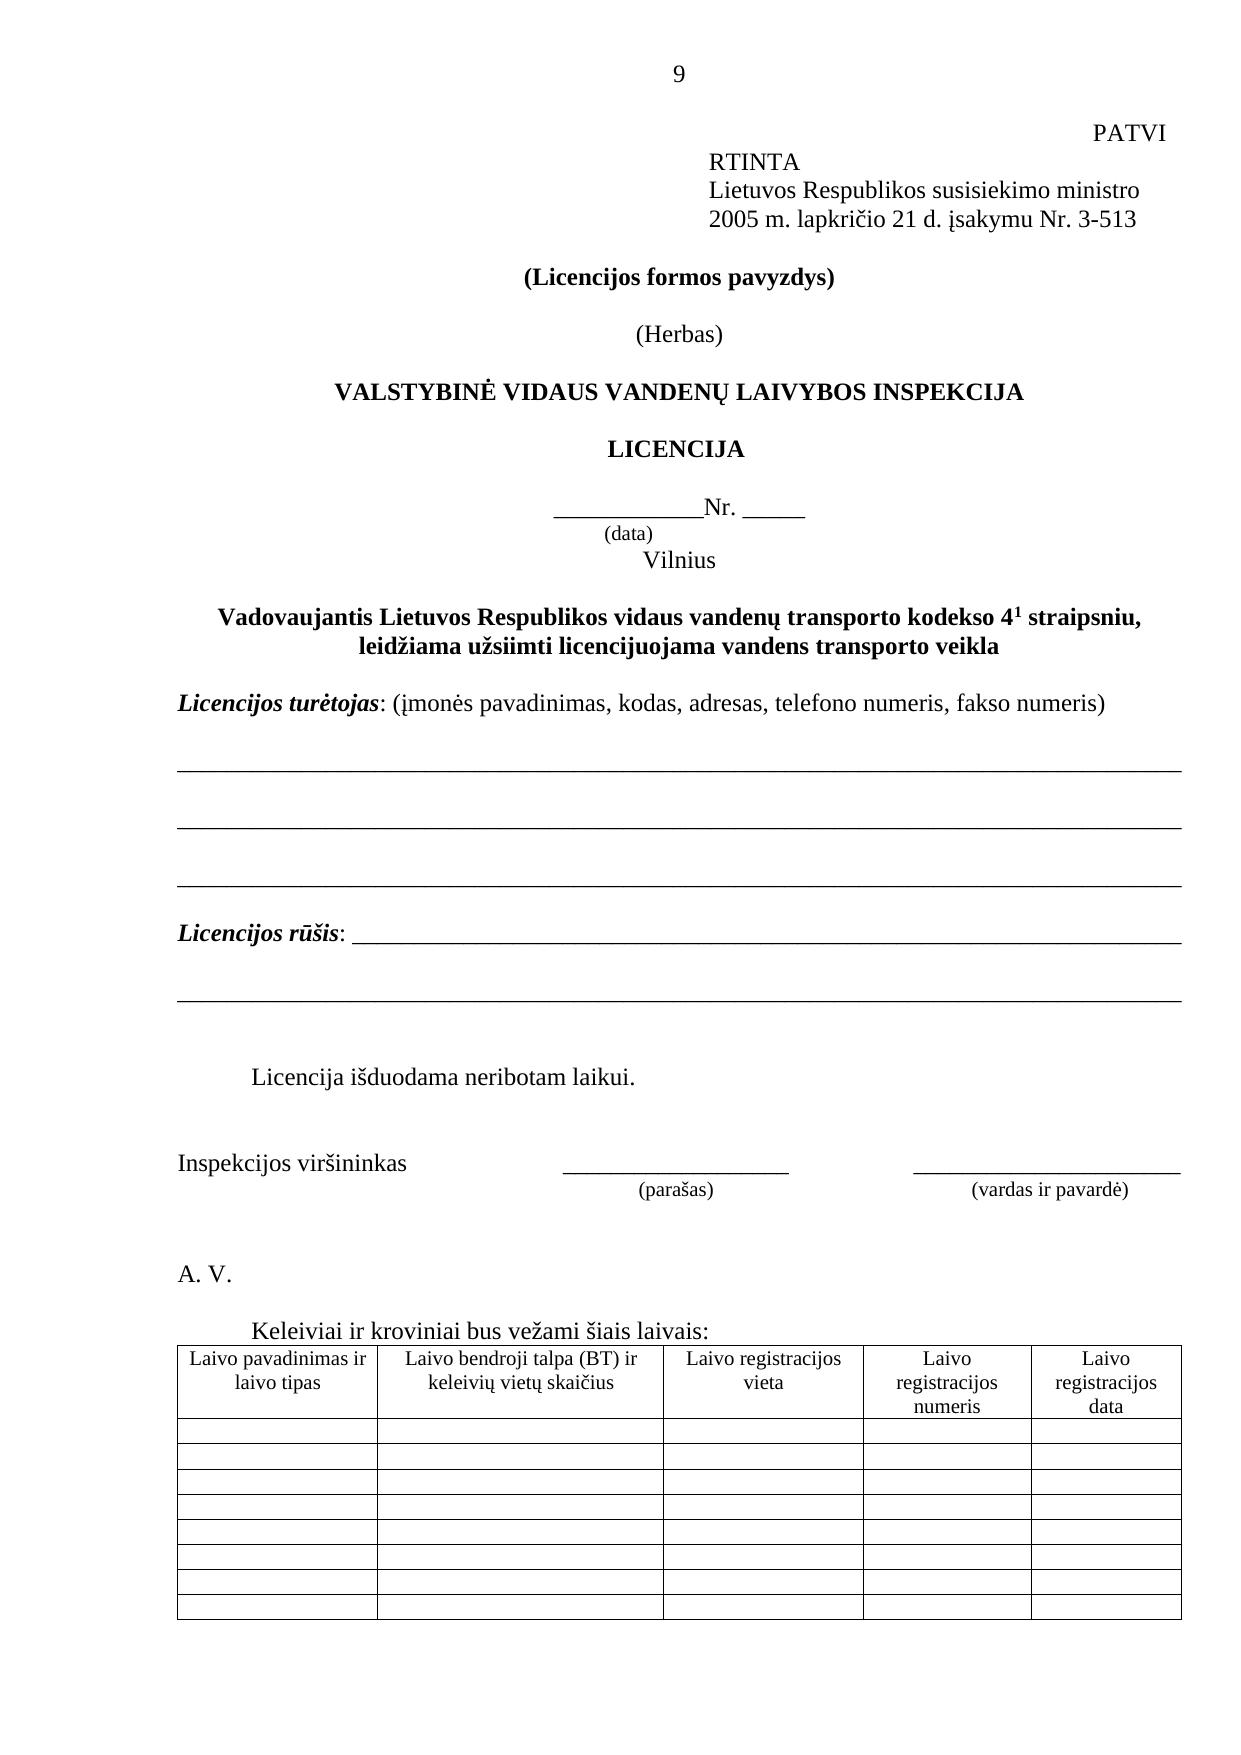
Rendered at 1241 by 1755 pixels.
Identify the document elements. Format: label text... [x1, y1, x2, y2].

table_cell [864, 1545, 1031, 1569]
text Vadovaujantis Lietuvos Respublikos vidaus vandenų transporto kodekso 41 straipsniu, leidžiama užsiimti licencijuojama vandens transporto veikla [177, 602, 1181, 660]
table_cell [178, 1520, 377, 1544]
table_cell [864, 1570, 1031, 1594]
table_cell [378, 1520, 663, 1544]
table_header Laivo registracijos numeris [864, 1346, 1031, 1418]
table_cell [178, 1419, 377, 1443]
text VALSTYBINĖ VIDAUS VANDENŲ LAIVYBOS INSPEKCIJA [177, 377, 1181, 406]
table_cell [1032, 1570, 1181, 1594]
table_cell [664, 1570, 863, 1594]
table_cell [864, 1470, 1031, 1493]
table_cell [1032, 1470, 1181, 1493]
text LICENCIJA [177, 434, 1181, 463]
text Licencijos rūšis: [177, 918, 1181, 947]
table_cell [378, 1419, 663, 1443]
text Lietuvos Respublikos susisiekimo ministro [177, 176, 1181, 204]
text (Herbas) [177, 319, 1181, 348]
table_cell [864, 1495, 1031, 1519]
table_cell [1032, 1444, 1181, 1468]
table_header Laivo registracijos vieta [664, 1346, 863, 1418]
table_cell [178, 1545, 377, 1569]
table_header Laivo pavadinimas ir laivo tipas [178, 1346, 377, 1418]
table_cell [664, 1470, 863, 1493]
table_header Laivo bendroji talpa (BT) ir keleivių vietų skaičius [378, 1346, 663, 1418]
text Licencija išduodama neribotam laikui. [177, 1062, 1181, 1091]
table_cell [864, 1419, 1031, 1443]
table_cell [378, 1595, 663, 1619]
table_cell [178, 1595, 377, 1619]
table_cell [1032, 1520, 1181, 1544]
table_cell [664, 1520, 863, 1544]
text Vilnius [177, 545, 1181, 573]
table_cell [664, 1545, 863, 1569]
text ____________Nr. _____ [177, 492, 1181, 521]
table_cell [378, 1444, 663, 1468]
table_cell [378, 1495, 663, 1519]
table_cell [664, 1595, 863, 1619]
table_header Laivo registracijos data [1032, 1346, 1181, 1418]
table_cell [1032, 1545, 1181, 1569]
text Licencijos turėtojas: (įmonės pavadinimas, kodas, adresas, telefono numeris, fakso numeris) [177, 688, 1181, 717]
table_cell [378, 1570, 663, 1594]
table_cell [664, 1419, 863, 1443]
table_cell [664, 1495, 863, 1519]
table_cell [864, 1595, 1031, 1619]
text (parašas) (vardas ir pavardė) [177, 1177, 1181, 1201]
table_cell [178, 1470, 377, 1493]
table_cell [1032, 1595, 1181, 1619]
text PATVIRTINTA [709, 118, 1181, 176]
text A. V. [177, 1259, 1181, 1287]
table_cell [1032, 1495, 1181, 1519]
text Inspekcijos viršininkas [177, 1148, 1181, 1177]
table_cell [378, 1470, 663, 1493]
text (data) [177, 521, 1181, 545]
text (Licencijos formos pavyzdys) [177, 262, 1181, 291]
table_cell [178, 1444, 377, 1468]
table_cell [178, 1495, 377, 1519]
text Keleiviai ir kroviniai bus vežami šiais laivais: [177, 1316, 1181, 1345]
table_cell [864, 1520, 1031, 1544]
text 2005 m. lapkričio 21 d. įsakymu Nr. 3-513 [177, 204, 1181, 233]
table_cell [664, 1444, 863, 1468]
table_cell [864, 1444, 1031, 1468]
table_cell [378, 1545, 663, 1569]
table_cell [178, 1570, 377, 1594]
table_cell [1032, 1419, 1181, 1443]
